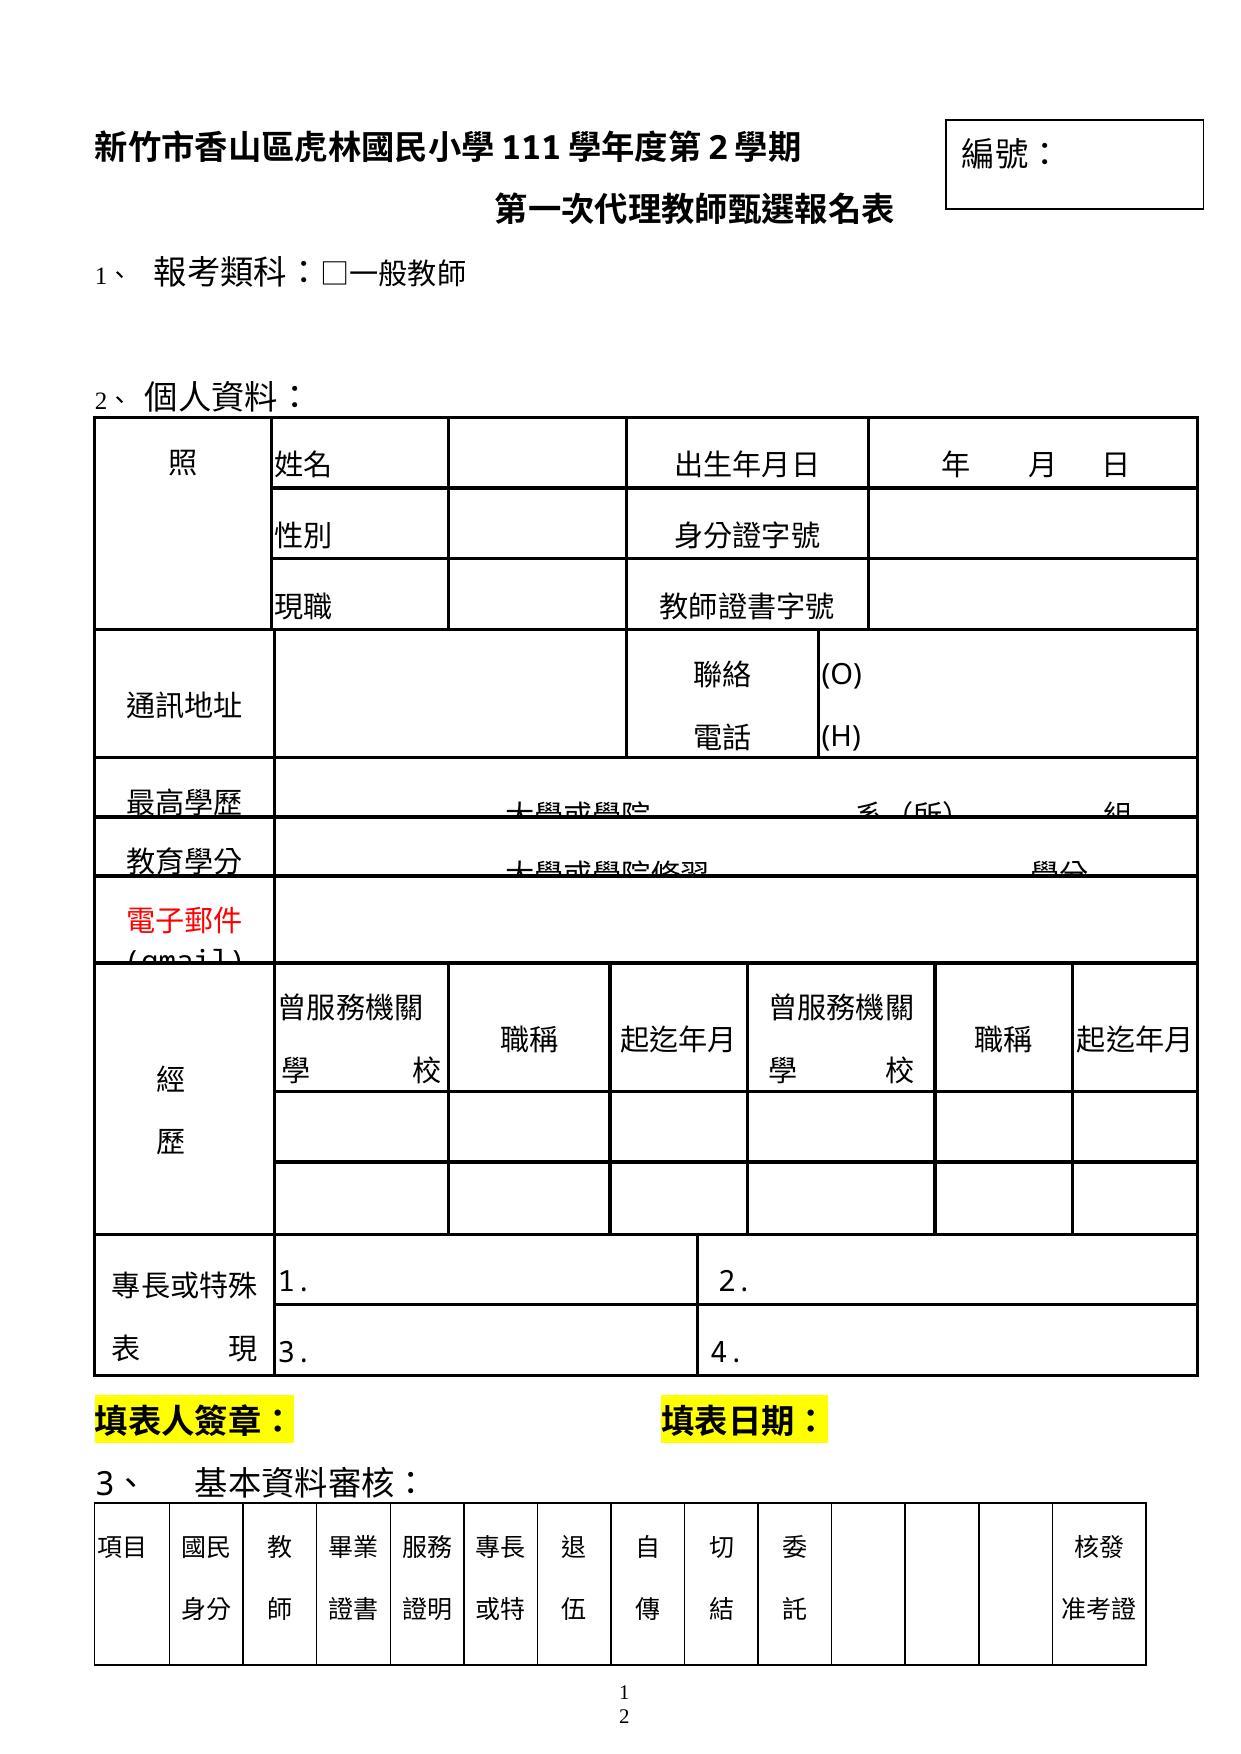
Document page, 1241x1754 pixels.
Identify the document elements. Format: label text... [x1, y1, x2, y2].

table_cell 教育學分 [96, 819, 273, 874]
table_header [980, 1504, 1052, 1664]
table_header 國民 身分 [170, 1504, 242, 1664]
table_header 核發 准考證 [1053, 1504, 1145, 1664]
list 個人資料： [94, 353, 1146, 416]
table_cell 職稱 [937, 965, 1071, 1089]
text 編號： [961, 128, 1188, 176]
table_header [450, 419, 625, 486]
table_cell [937, 1164, 1071, 1232]
table_header 姓名 [273, 419, 447, 486]
table_cell 起迄年月 [612, 965, 746, 1089]
table_header 委 託 [759, 1504, 831, 1664]
table_cell 專長或特殊 表 現 [96, 1236, 273, 1374]
table_header 專長或特 [465, 1504, 537, 1664]
table_header 項目 [95, 1504, 169, 1664]
table_cell 聯絡 電話 [628, 631, 817, 756]
table_cell 現職 [273, 560, 447, 628]
table_cell [276, 631, 625, 756]
table_cell [1074, 1164, 1196, 1232]
table_cell 通訊地址 [96, 631, 273, 756]
table_header [832, 1504, 904, 1664]
table_cell [612, 1164, 746, 1232]
table_cell 起迄年月 [1074, 965, 1196, 1089]
text 新竹市香山區虎林國民小學111學年度第2學期 [94, 103, 1146, 166]
table_cell 身分證字號 [628, 490, 867, 557]
table_cell [450, 1093, 608, 1160]
table_cell 3. [276, 1306, 696, 1374]
table_cell [276, 1093, 447, 1160]
table_cell 教師證書字號 [628, 560, 867, 628]
table_header 畢業 證書 [317, 1504, 390, 1664]
table_cell [276, 1164, 447, 1232]
table_cell 曾服務機關 學 校 [276, 965, 447, 1089]
table_cell 大學或學院修習 學分 [276, 819, 1196, 874]
table_header 服務 證明 [391, 1504, 463, 1664]
table_cell 4. [699, 1306, 1196, 1374]
table_header [906, 1504, 978, 1664]
table_cell [612, 1093, 746, 1160]
table_header 教 師 [244, 1504, 316, 1664]
table_cell [1074, 1093, 1196, 1160]
table_cell [870, 560, 1196, 628]
table_header 年 月 日 [870, 419, 1196, 486]
table_header 照 片 [96, 419, 270, 628]
table_cell 1. [276, 1236, 696, 1303]
table_cell 2. [699, 1236, 1196, 1303]
text 填表人簽章： 填表日期： [94, 1377, 1146, 1440]
table_cell 電子郵件 (gmail) [96, 878, 273, 961]
list 報考類科：□一般教師 [94, 228, 1146, 291]
table_cell 大學或學院 系（所） 組 [276, 759, 1196, 815]
table_cell (O) (H) [820, 631, 1196, 756]
table_cell [450, 560, 625, 628]
table_cell 最高學歷 [96, 759, 273, 815]
table_cell [870, 490, 1196, 557]
text 第一次代理教師甄選報名表 [94, 166, 1146, 228]
table_cell [749, 1093, 933, 1160]
list 基本資料審核： [94, 1440, 1146, 1502]
table_header 退 伍 [538, 1504, 610, 1664]
table_cell [276, 878, 1196, 961]
table_cell 曾服務機關 學 校 [749, 965, 933, 1089]
table_cell 性別 [273, 490, 447, 557]
table_cell [450, 490, 625, 557]
text 第一次代理教師甄選報名表 [947, 121, 1203, 208]
table_cell [450, 1164, 608, 1232]
table_header 自 傳 [612, 1504, 684, 1664]
table_header 出生年月日 [628, 419, 867, 486]
table_cell 經 歷 [96, 965, 273, 1232]
table_cell [749, 1164, 933, 1232]
table_cell 職稱 [450, 965, 608, 1089]
table_cell [937, 1093, 1071, 1160]
table_header 切 結 [685, 1504, 757, 1664]
